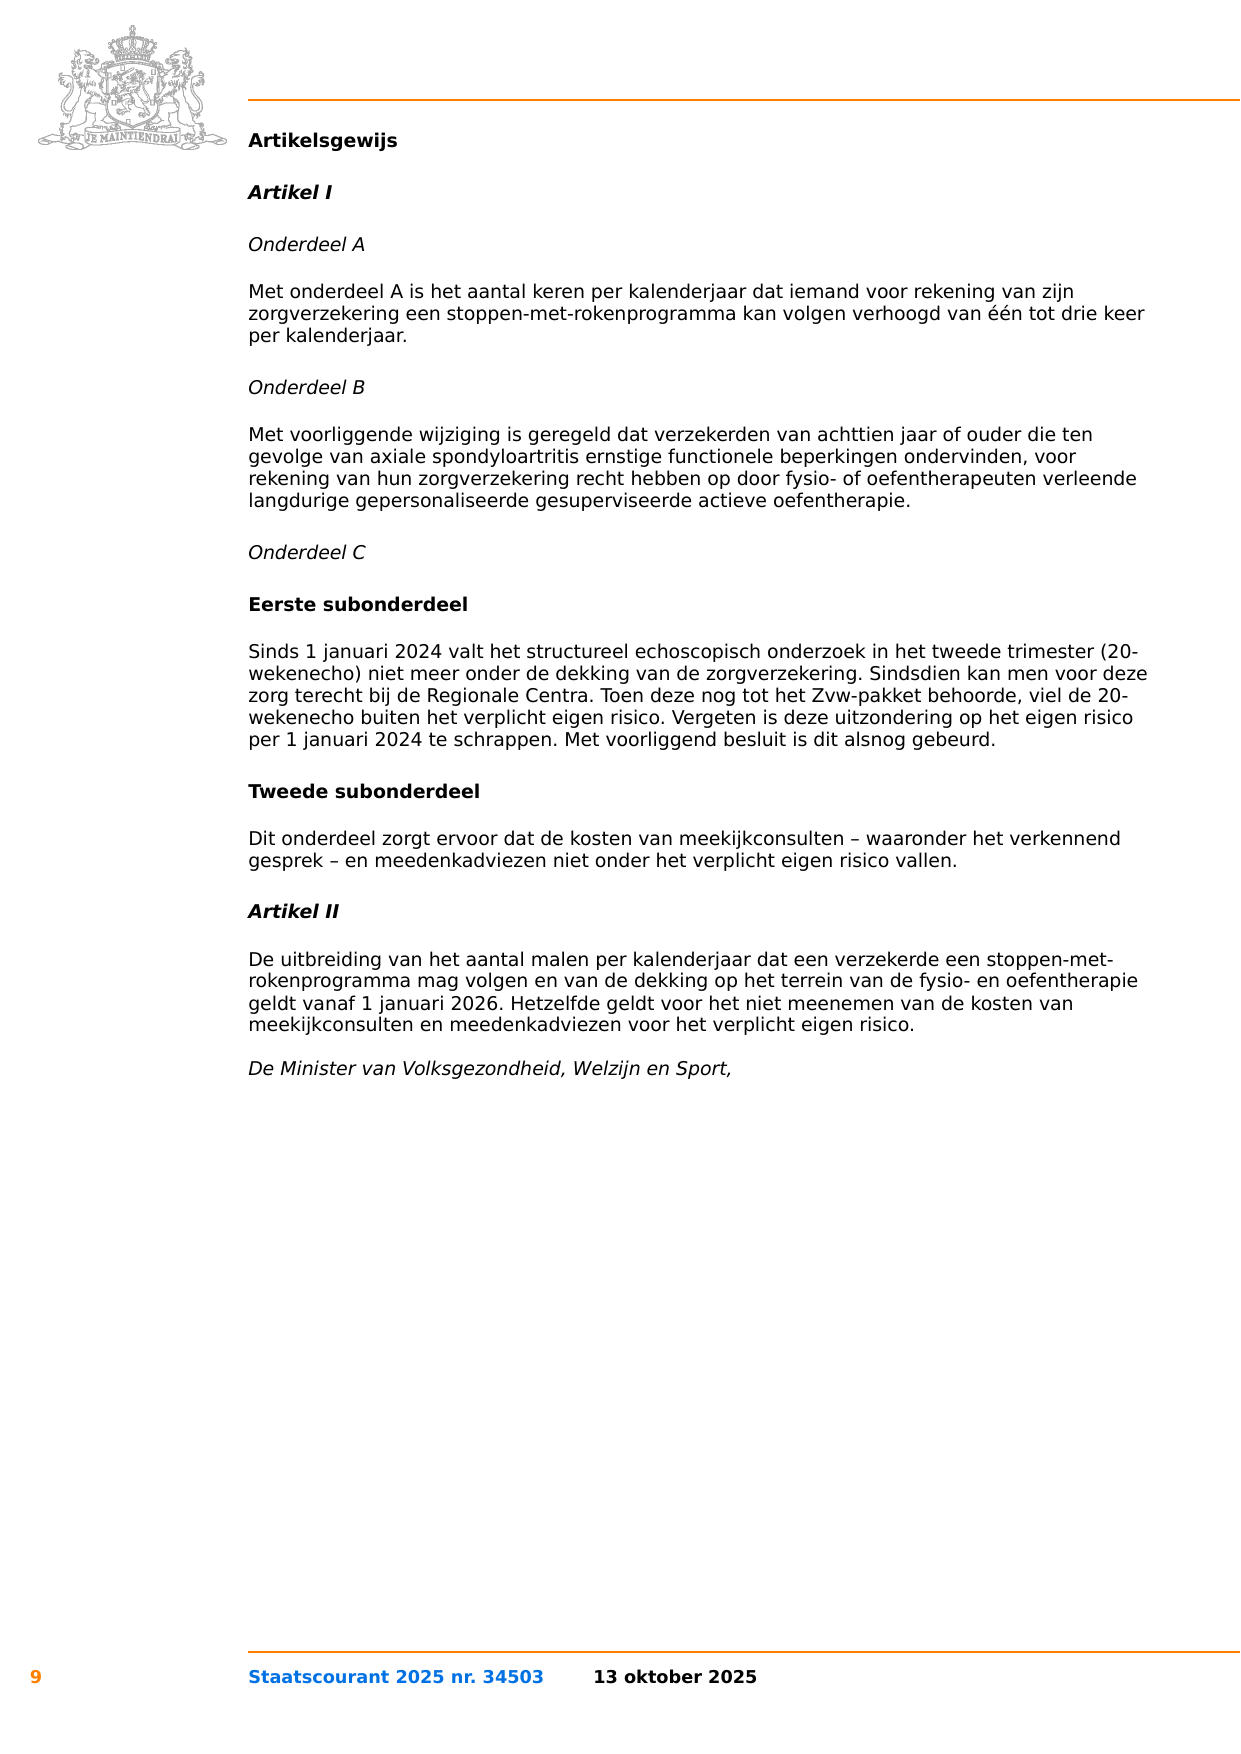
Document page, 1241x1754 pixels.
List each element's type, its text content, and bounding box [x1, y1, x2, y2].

subtitle Onderdeel A [248, 234, 1163, 256]
subtitle Eerste subonderdeel [248, 594, 1163, 616]
text Met onderdeel A is het aantal keren per kalenderjaar dat iemand voor rekening van zijn zorgverzekering een stoppen-met-rokenprogramma kan volgen verhoogd van één tot drie keer per kalenderjaar. [248, 281, 1163, 347]
subtitle Onderdeel B [248, 377, 1163, 399]
subtitle Artikel II [248, 901, 1163, 923]
text De uitbreiding van het aantal malen per kalenderjaar dat een verzekerde een stoppen-met-rokenprogramma mag volgen en van de dekking op het terrein van de fysio- en oefentherapie geldt vanaf 1 januari 2026. Hetzelfde geldt voor het niet meenemen van de kosten van meekijkconsulten en meedenkadviezen voor het verplicht eigen risico. [248, 948, 1163, 1036]
subtitle Onderdeel C [248, 542, 1163, 564]
subtitle Artikel I [248, 182, 1163, 204]
text Sinds 1 januari 2024 valt het structureel echoscopisch onderzoek in het tweede trimester (20-wekenecho) niet meer onder de dekking van de zorgverzekering. Sindsdien kan men voor deze zorg terecht bij de Regionale Centra. Toen deze nog tot het Zvw-pakket behoorde, viel de 20-wekenecho buiten het verplicht eigen risico. Vergeten is deze uitzondering op het eigen risico per 1 januari 2024 te schrappen. Met voorliggend besluit is dit alsnog gebeurd. [248, 641, 1163, 751]
text De Minister van Volksgezondheid, Welzijn en Sport, [248, 1058, 1163, 1080]
picture [38, 25, 227, 150]
text Met voorliggende wijziging is geregeld dat verzekerden van achttien jaar of ouder die ten gevolge van axiale spondyloartritis ernstige functionele beperkingen ondervinden, voor rekening van hun zorgverzekering recht hebben op door fysio- of oefentherapeuten verleende langdurige gepersonaliseerde gesuperviseerde actieve oefentherapie. [248, 424, 1163, 512]
subtitle Tweede subonderdeel [248, 781, 1163, 802]
subtitle Artikelsgewijs [248, 130, 1163, 152]
text Dit onderdeel zorgt ervoor dat de kosten van meekijkconsulten – waaronder het verkennend gesprek – en meedenkadviezen niet onder het verplicht eigen risico vallen. [248, 827, 1163, 871]
